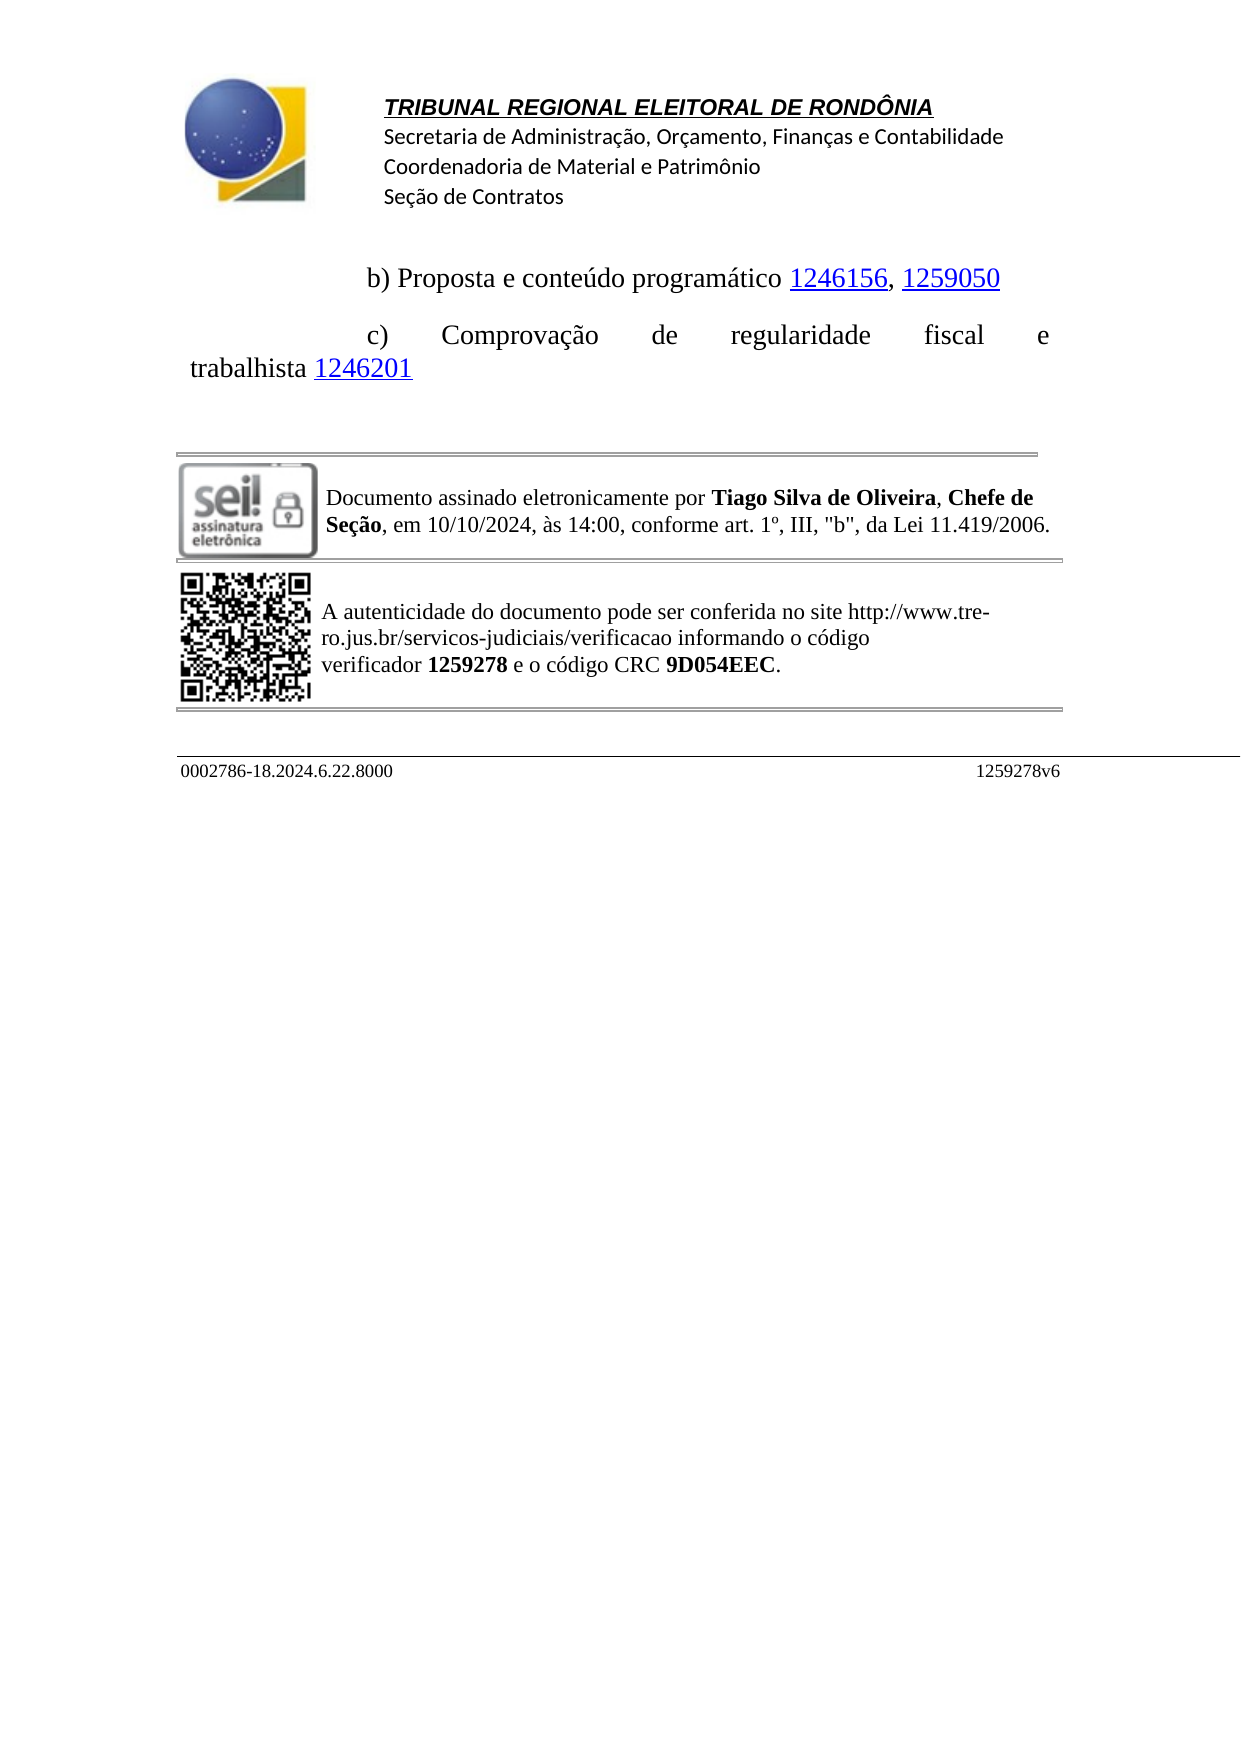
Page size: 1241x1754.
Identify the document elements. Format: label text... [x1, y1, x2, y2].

table_header A autenticidade do documento pode ser conferida no site http://www.tre-ro.jus.br/servicos-judiciais/verificacao informando o código verificador 1259278 e o código CRC 9D054EEC. [319, 569, 1072, 706]
table_header 0002786-18.2024.6.22.8000 [177, 757, 620, 784]
table_header Documento assinado eletronicamente por Tiago Silva de Oliveira, Chefe de Seção, em 10/10/2024, às 14:00, conforme art. 1º, III, "b", da Lei 11.419/2006. [324, 463, 1072, 559]
table_header [318, 463, 324, 558]
table_header 1259278v6 [620, 757, 1063, 784]
text b) Proposta e conteúdo programático 1246156, 1259050 [190, 261, 1051, 293]
text c) Comprovação de regularidade fiscal e trabalhista 1246201 [190, 318, 1051, 383]
table_header [177, 569, 319, 706]
